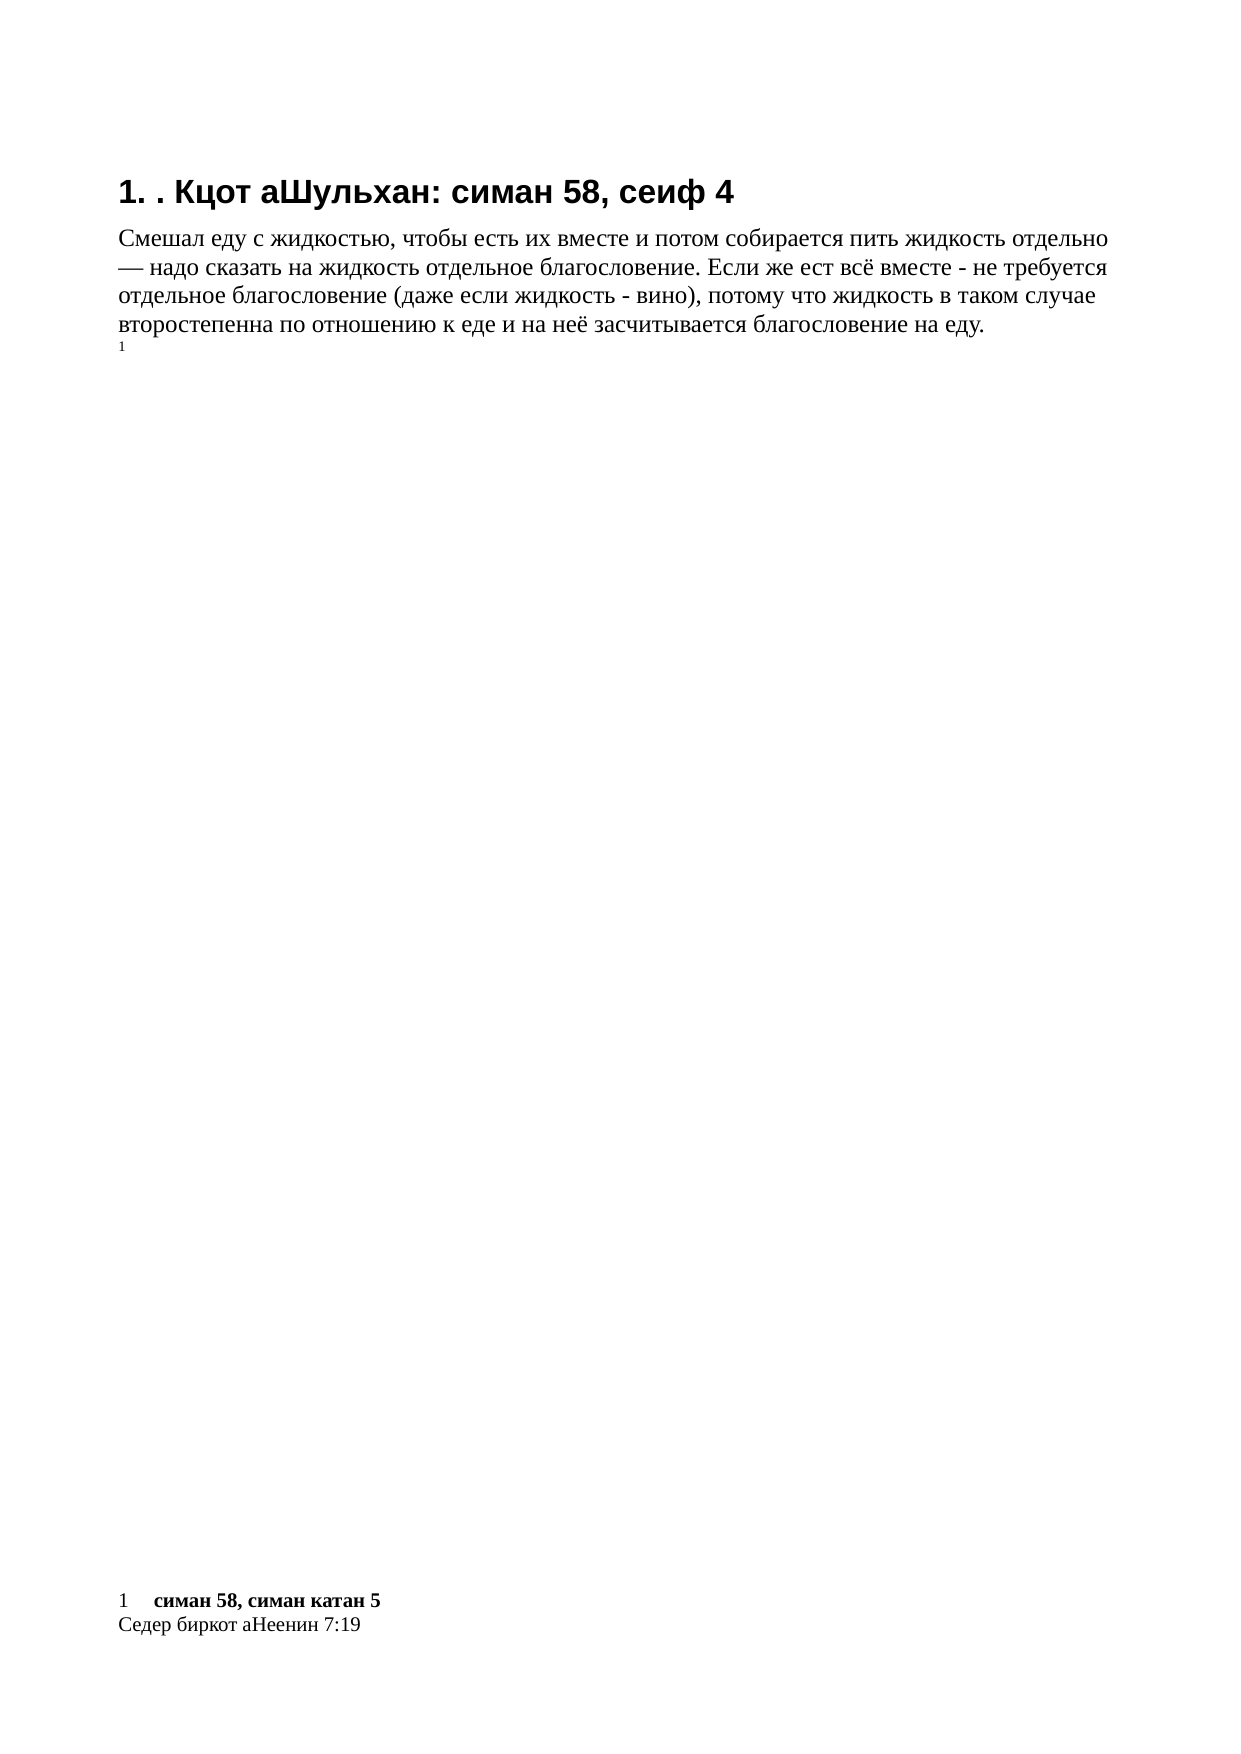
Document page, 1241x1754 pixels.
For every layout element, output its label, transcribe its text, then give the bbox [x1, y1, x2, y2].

text Смешал еду с жидкостью, чтобы есть их вместе и потом собирается пить жидкость отдельно — надо сказать на жидкость отдельное благословение. Если же ест всё вместе - не требуется отдельное благословение (даже если жидкость - вино), потому что жидкость в таком случае второстепенна по отношению к еде и на неё засчитывается благословение на еду. [118, 176, 1122, 291]
text Седер биркот аНеенин 7:19 [118, 1607, 1122, 1636]
text симан 58, симан катан 5 [118, 1583, 1122, 1607]
subtitle . Кцот аШульхан: симан 58, сеиф 4 [118, 147, 1122, 176]
